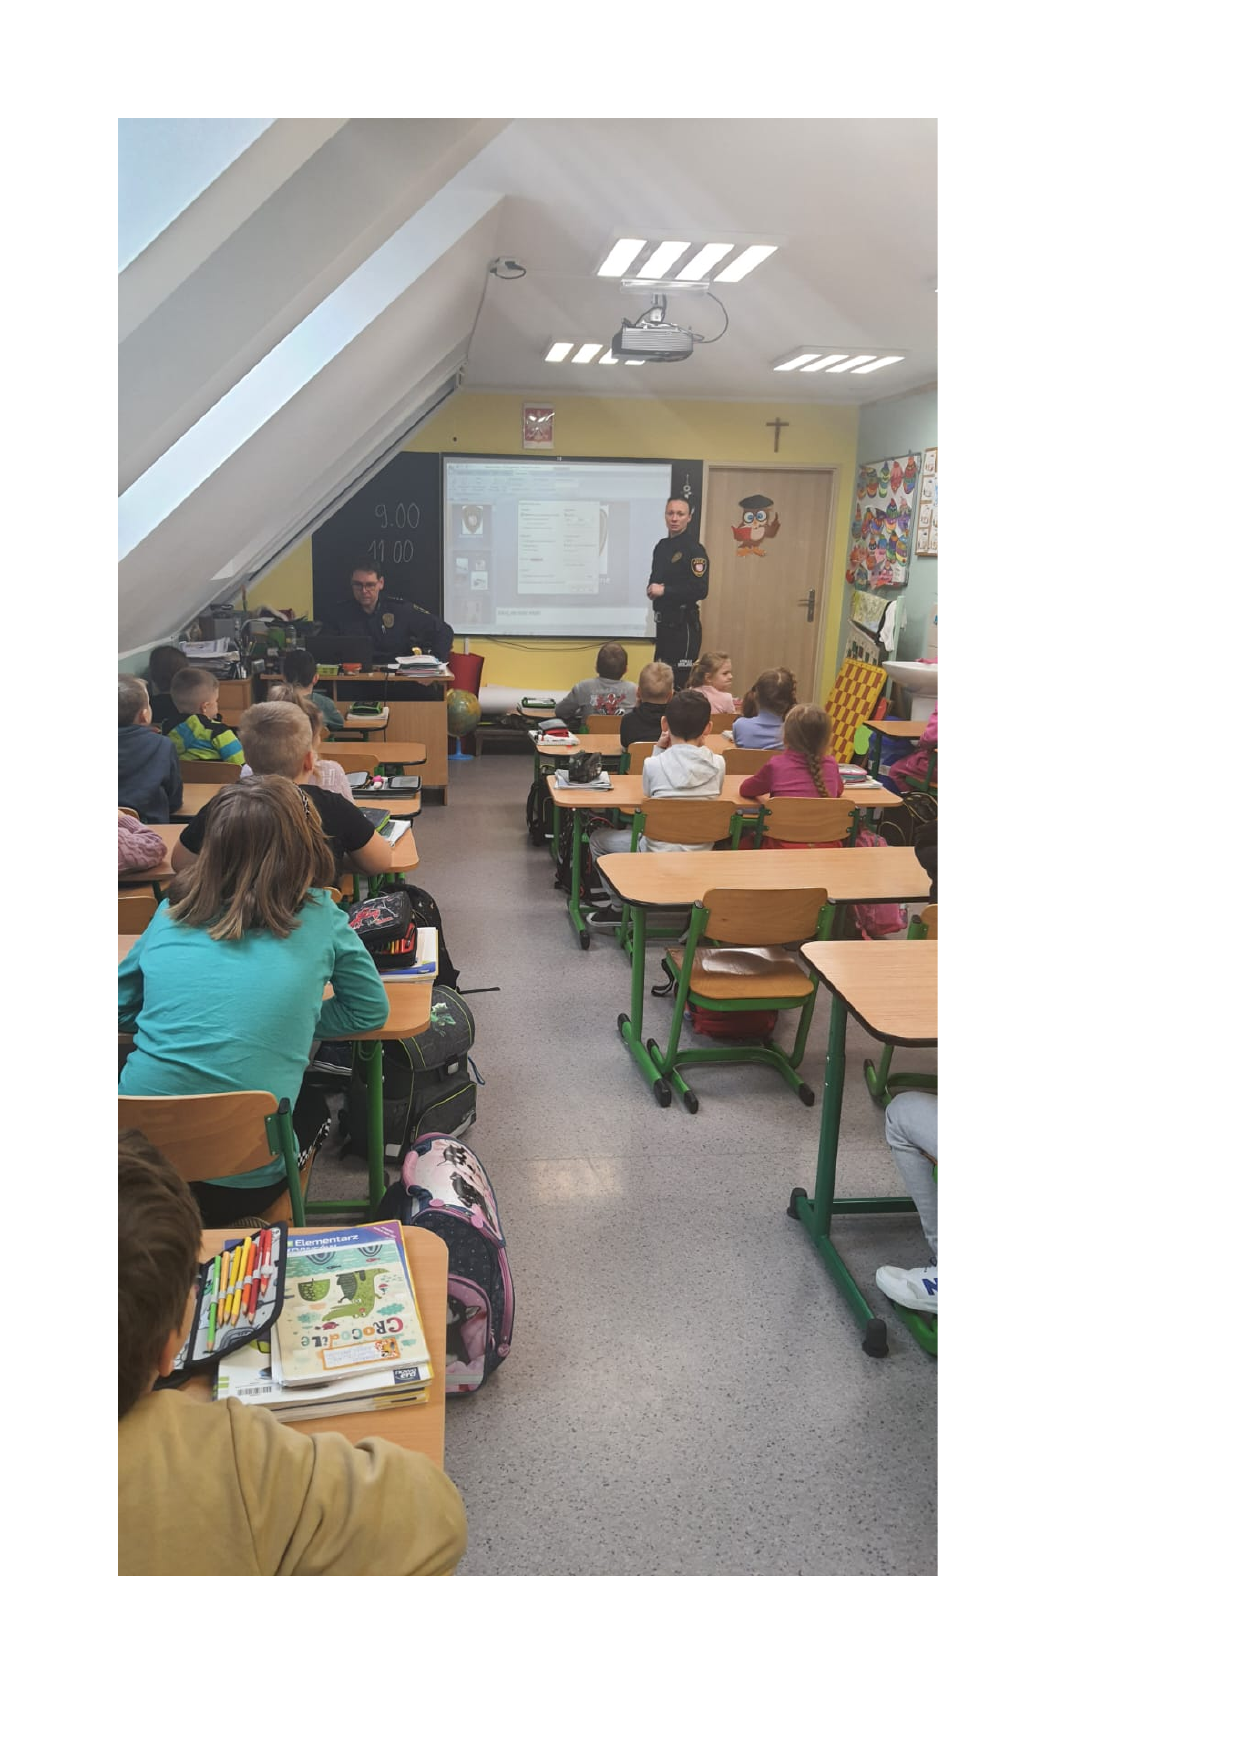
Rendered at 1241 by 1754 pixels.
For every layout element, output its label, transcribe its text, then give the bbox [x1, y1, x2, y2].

text Pogadanki z uczniami i działania prewencyjne [938, 118, 1122, 1576]
